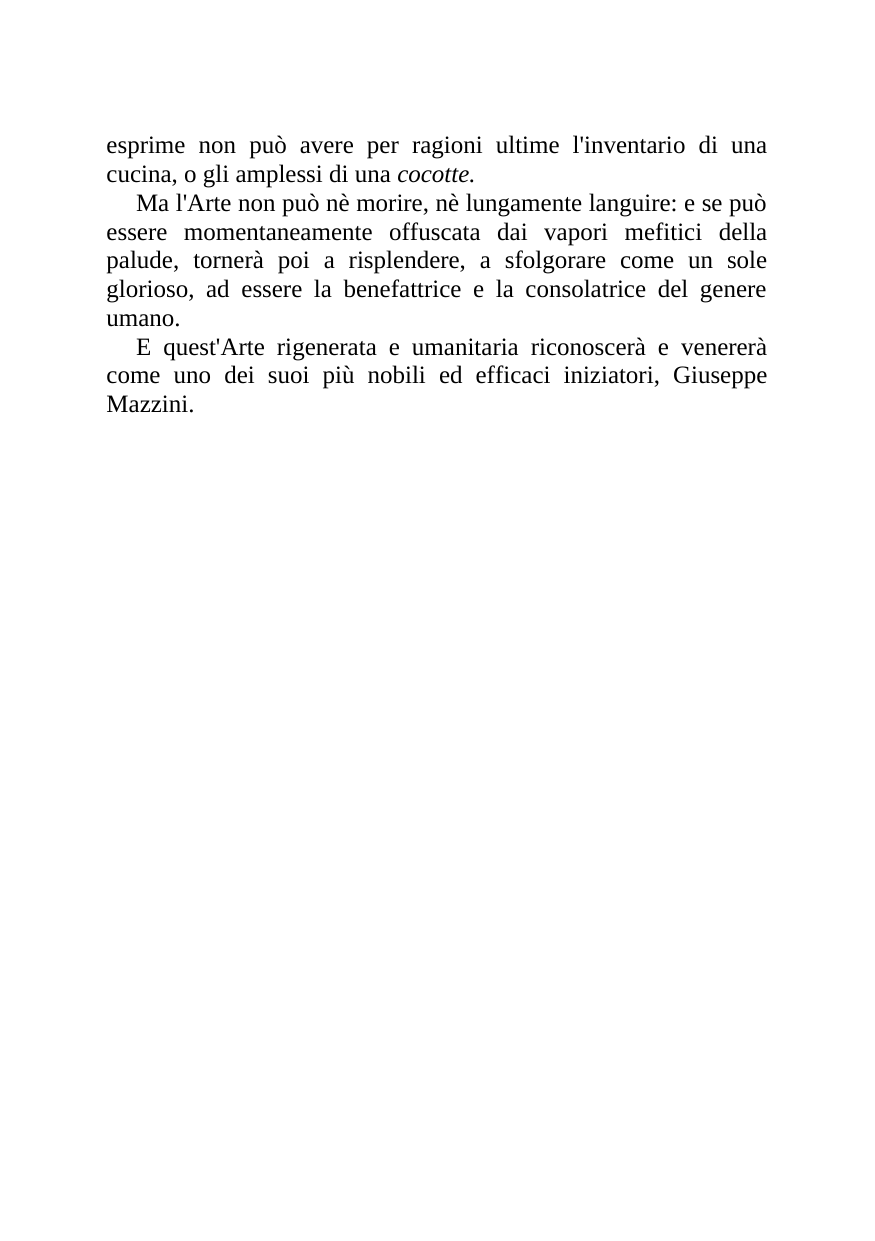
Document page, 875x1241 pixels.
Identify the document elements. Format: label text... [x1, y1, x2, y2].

text E quest'Arte rigenerata e umanitaria riconoscerà e venererà come uno dei suoi più nobili ed efficaci iniziatori, Giuseppe Mazzini. [106, 332, 768, 418]
text esprime non può avere per ragioni ultime l'inventario di una cucina, o gli amplessi di una cocotte. [106, 130, 768, 188]
text Ma l'Arte non può nè morire, nè lungamente languire: e se può essere momentaneamente offuscata dai vapori mefitici della palude, tornerà poi a risplendere, a sfolgorare come un sole glorioso, ad essere la benefattrice e la consolatrice del genere umano. [106, 188, 768, 332]
